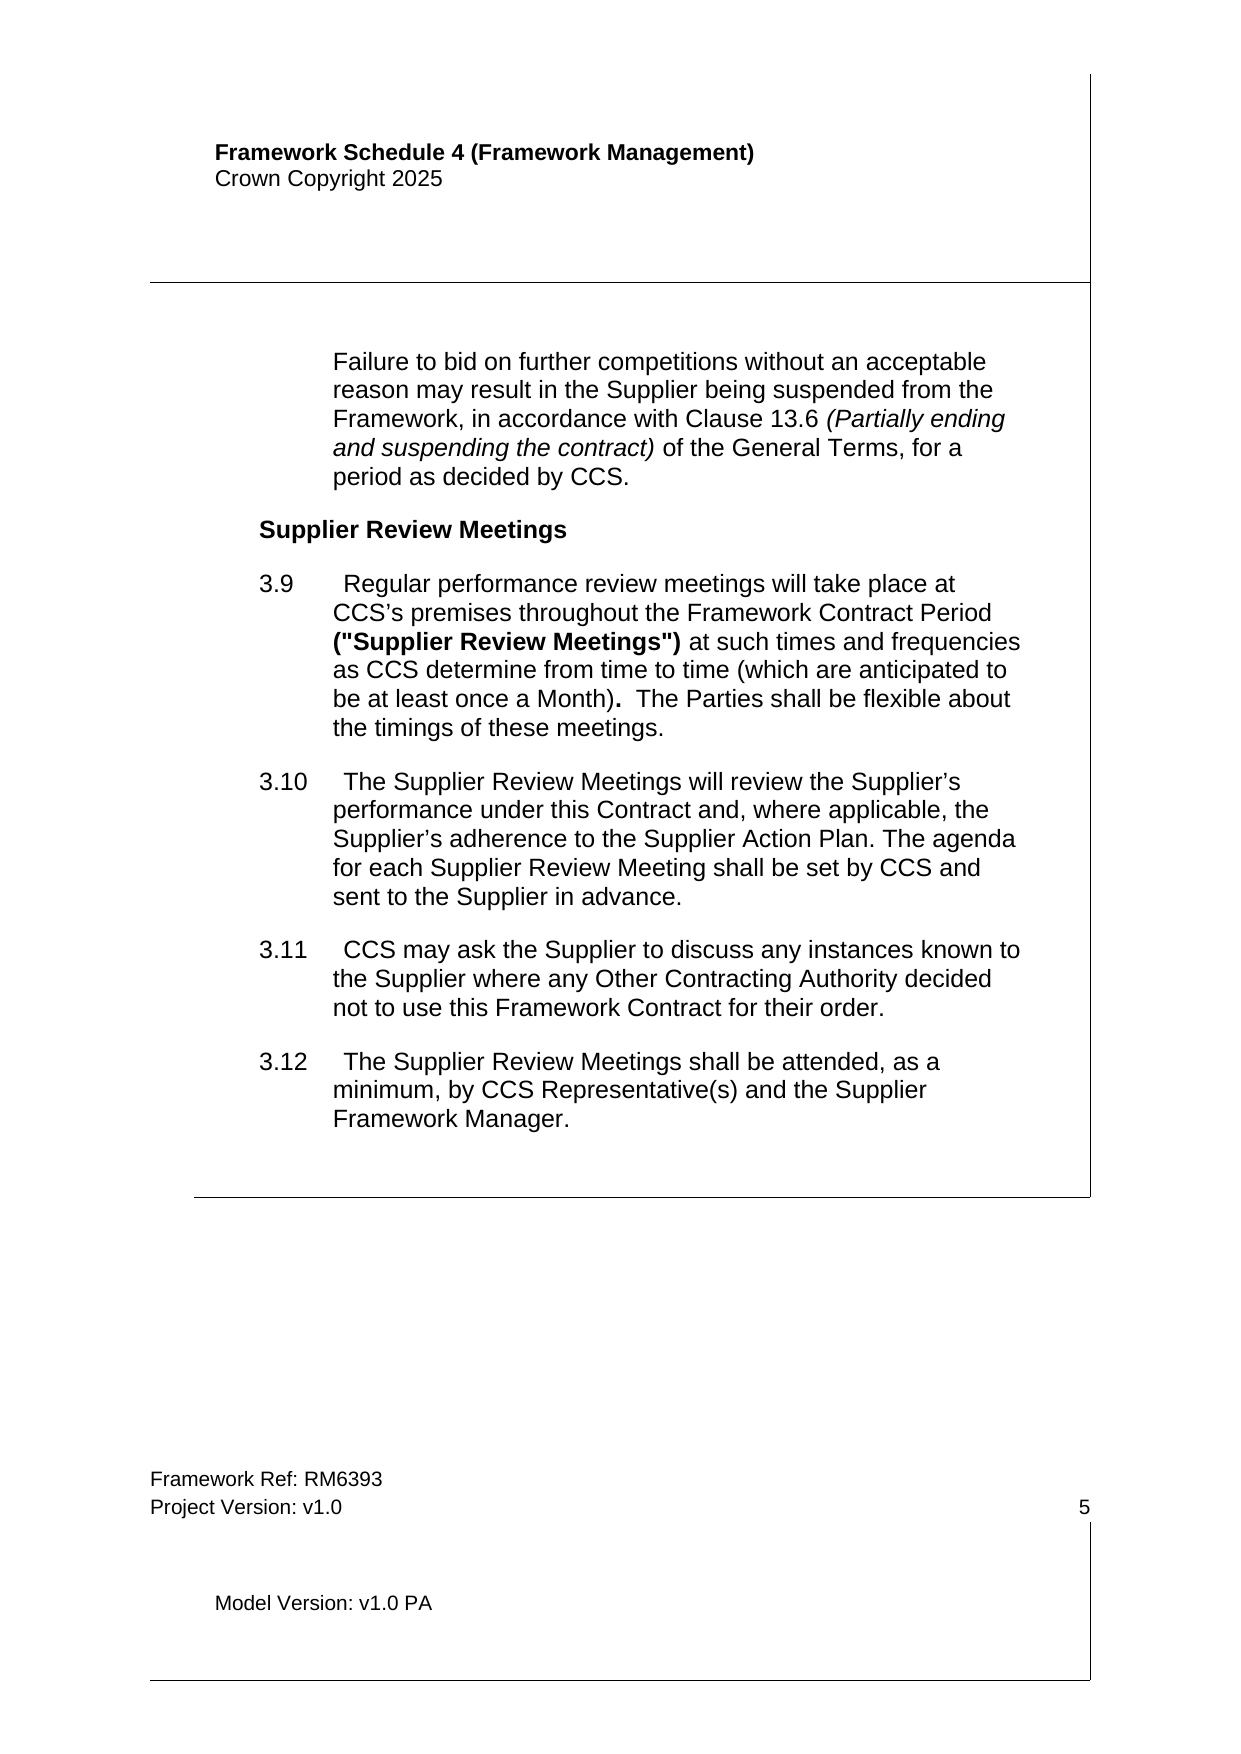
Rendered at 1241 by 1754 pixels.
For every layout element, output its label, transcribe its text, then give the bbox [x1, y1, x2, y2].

list The Supplier Review Meetings will review the Supplier’s performance under this Contract and, where applicable, the Supplier’s adherence to the Supplier Action Plan. The agenda for each Supplier Review Meeting shall be set by CCS and sent to the Supplier in advance. [194, 702, 1090, 871]
list Regular performance review meetings will take place at CCS’s premises throughout the Framework Contract Period ("Supplier Review Meetings") at such times and frequencies as CCS determine from time to time (which are anticipated to be at least once a Month). The Parties shall be flexible about the timings of these meetings. [194, 504, 1090, 702]
list The Supplier Review Meetings shall be attended, as a minimum, by CCS Representative(s) and the Supplier Framework Manager. [194, 982, 1090, 1197]
text Supplier Review Meetings [194, 451, 1090, 504]
list Suppliers should participate in Competitive Selection Processes when identified as part of the final bidder list. Failure to bid on further competitions without an acceptable reason may result in the Supplier being suspended from the Framework, in accordance with Clause 13.6 (Partially ending and suspending the contract) of the General Terms, for a period as decided by CCS. [194, 282, 1090, 451]
list CCS may ask the Supplier to discuss any instances known to the Supplier where any Other Contracting Authority decided not to use this Framework Contract for their order. [194, 871, 1090, 982]
